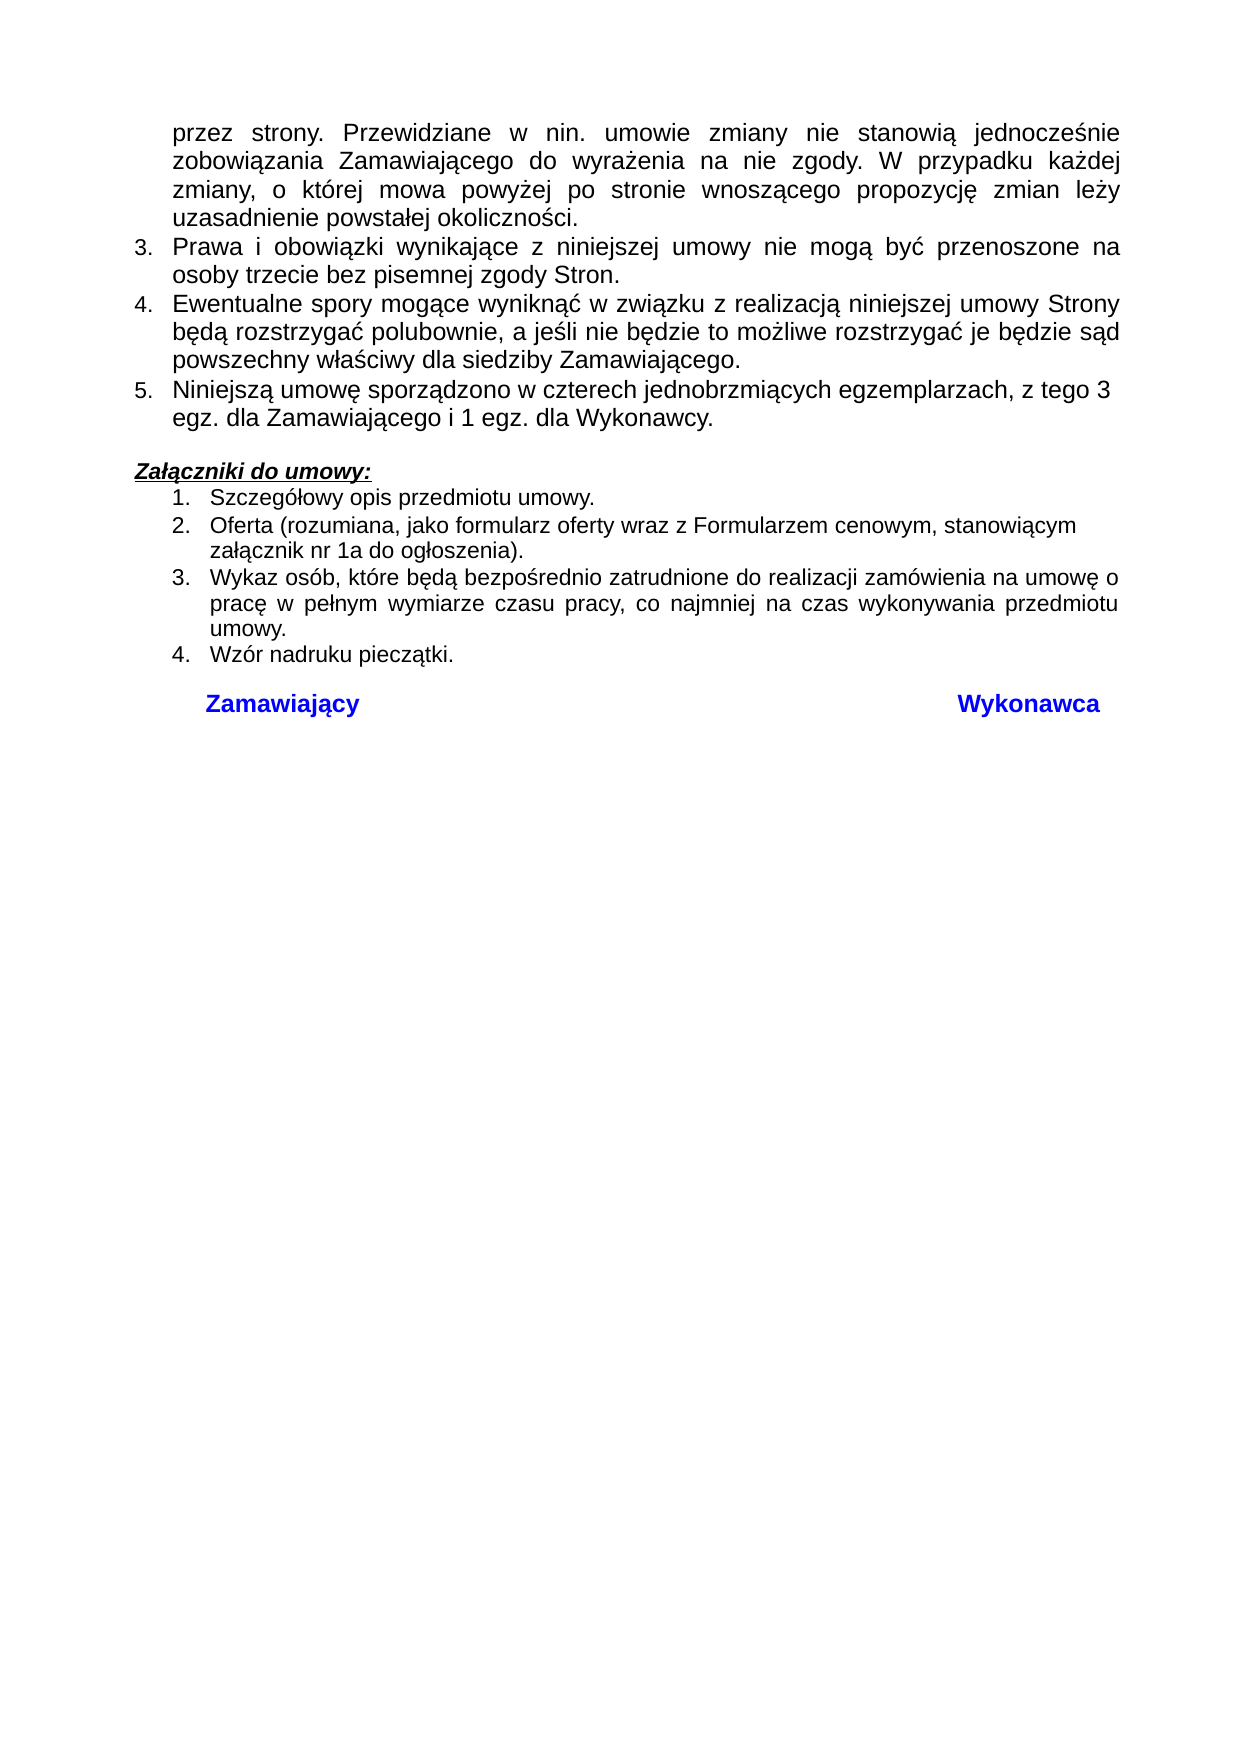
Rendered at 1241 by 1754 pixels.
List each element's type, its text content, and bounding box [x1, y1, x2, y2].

list Wzór nadruku pieczątki. [172, 641, 1120, 668]
list Ewentualne spory mogące wyniknąć w związku z realizacją niniejszej umowy Strony będą rozstrzygać polubownie, a jeśli nie będzie to możliwe rozstrzygać je będzie sąd powszechny właściwy dla siedziby Zamawiającego. [134, 289, 1122, 374]
list Wykaz osób, które będą bezpośrednio zatrudnione do realizacji zamówienia na umowę o pracę w pełnym wymiarze czasu pracy, co najmniej na czas wykonywania przedmiotu umowy. [172, 564, 1120, 641]
list przez strony. Przewidziane w nin. umowie zmiany nie stanowią jednocześnie zobowiązania Zamawiającego do wyrażenia na nie zgody. W przypadku każdej zmiany, o której mowa powyżej po stronie wnoszącego propozycję zmian leży uzasadnienie powstałej okoliczności. [134, 118, 1122, 232]
list Szczegółowy opis przedmiotu umowy. [172, 484, 1122, 511]
list Prawa i obowiązki wynikające z niniejszej umowy nie mogą być przenoszone na osoby trzecie bez pisemnej zgody Stron. [134, 232, 1122, 288]
text Zamawiający Wykonawca [205, 688, 1122, 717]
list Oferta (rozumiana, jako formularz oferty wraz z Formularzem cenowym, stanowiącym załącznik nr 1a do ogłoszenia). [172, 512, 1120, 563]
text Załączniki do umowy: [134, 458, 1122, 484]
list Niniejszą umowę sporządzono w czterech jednobrzmiących egzemplarzach, z tego 3 egz. dla Zamawiającego i 1 egz. dla Wykonawcy. [134, 375, 1122, 431]
